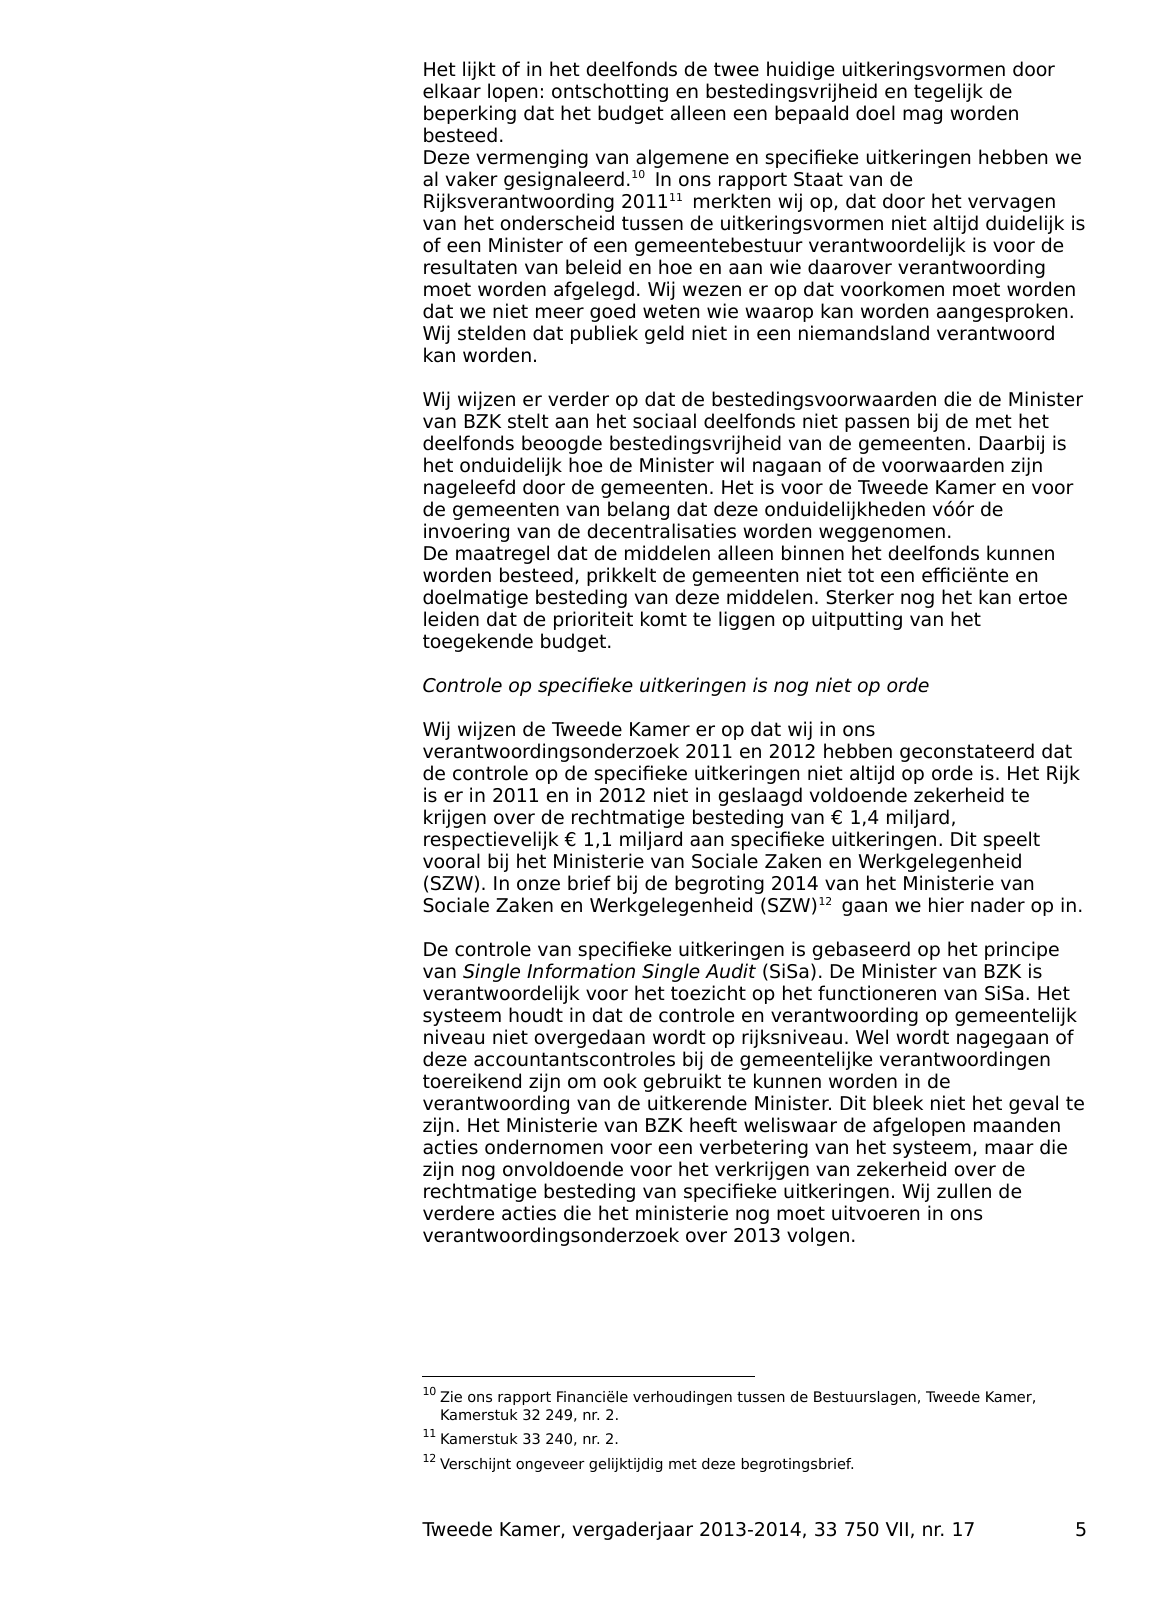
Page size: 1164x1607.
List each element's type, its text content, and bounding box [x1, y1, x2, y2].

text Het lijkt of in het deelfonds de twee huidige uitkeringsvormen door elkaar lopen: ontschotting en bestedingsvrijheid en tegelijk de beperking dat het budget alleen een bepaald doel mag worden besteed. [422, 59, 1087, 147]
text Zie ons rapport Financiële verhoudingen tussen de Bestuurslagen, Tweede Kamer, Kamerstuk 32 249, nr. 2. [422, 1385, 1087, 1424]
text De controle van specifieke uitkeringen is gebaseerd op het principe van Single Information Single Audit (SiSa). De Minister van BZK is verantwoordelijk voor het toezicht op het functioneren van SiSa. Het systeem houdt in dat de controle en verantwoording op gemeentelijk niveau niet overgedaan wordt op rijksniveau. Wel wordt nagegaan of deze accountantscontroles bij de gemeentelijke verantwoordingen toereikend zijn om ook gebruikt te kunnen worden in de verantwoording van de uitkerende Minister. Dit bleek niet het geval te zijn. Het Ministerie van BZK heeft weliswaar de afgelopen maanden acties ondernomen voor een verbetering van het systeem, maar die zijn nog onvoldoende voor het verkrijgen van zekerheid over de rechtmatige besteding van specifieke uitkeringen. Wij zullen de verdere acties die het ministerie nog moet uitvoeren in ons verantwoordingsonderzoek over 2013 volgen. [422, 939, 1087, 1247]
text Wij wijzen er verder op dat de bestedingsvoorwaarden die de Minister van BZK stelt aan het sociaal deelfonds niet passen bij de met het deelfonds beoogde bestedingsvrijheid van de gemeenten. Daarbij is het onduidelijk hoe de Minister wil nagaan of de voorwaarden zijn nageleefd door de gemeenten. Het is voor de Tweede Kamer en voor de gemeenten van belang dat deze onduidelijkheden vóór de invoering van de decentralisaties worden weggenomen. [422, 389, 1087, 543]
subtitle Controle op specifieke uitkeringen is nog niet op orde [422, 675, 1087, 697]
text Deze vermenging van algemene en specifieke uitkeringen hebben we al vaker gesignaleerd. In ons rapport Staat van de Rijksverantwoording 2011 merkten wij op, dat door het vervagen van het onderscheid tussen de uitkeringsvormen niet altijd duidelijk is of een Minister of een gemeentebestuur verantwoordelijk is voor de resultaten van beleid en hoe en aan wie daarover verantwoording moet worden afgelegd. Wij wezen er op dat voorkomen moet worden dat we niet meer goed weten wie waarop kan worden aangesproken. Wij stelden dat publiek geld niet in een niemandsland verantwoord kan worden. [422, 147, 1087, 367]
text De maatregel dat de middelen alleen binnen het deelfonds kunnen worden besteed, prikkelt de gemeenten niet tot een efficiënte en doelmatige besteding van deze middelen. Sterker nog het kan ertoe leiden dat de prioriteit komt te liggen op uitputting van het toegekende budget. [422, 543, 1087, 653]
text Verschijnt ongeveer gelijktijdig met deze begrotingsbrief. [422, 1452, 1087, 1474]
text Kamerstuk 33 240, nr. 2. [422, 1427, 1087, 1449]
text Wij wijzen de Tweede Kamer er op dat wij in ons verantwoordingsonderzoek 2011 en 2012 hebben geconstateerd dat de controle op de specifieke uitkeringen niet altijd op orde is. Het Rijk is er in 2011 en in 2012 niet in geslaagd voldoende zekerheid te krijgen over de rechtmatige besteding van € 1,4 miljard, respectievelijk € 1,1 miljard aan specifieke uitkeringen. Dit speelt vooral bij het Ministerie van Sociale Zaken en Werkgelegenheid (SZW). In onze brief bij de begroting 2014 van het Ministerie van Sociale Zaken en Werkgelegenheid (SZW) gaan we hier nader op in. [422, 719, 1087, 917]
